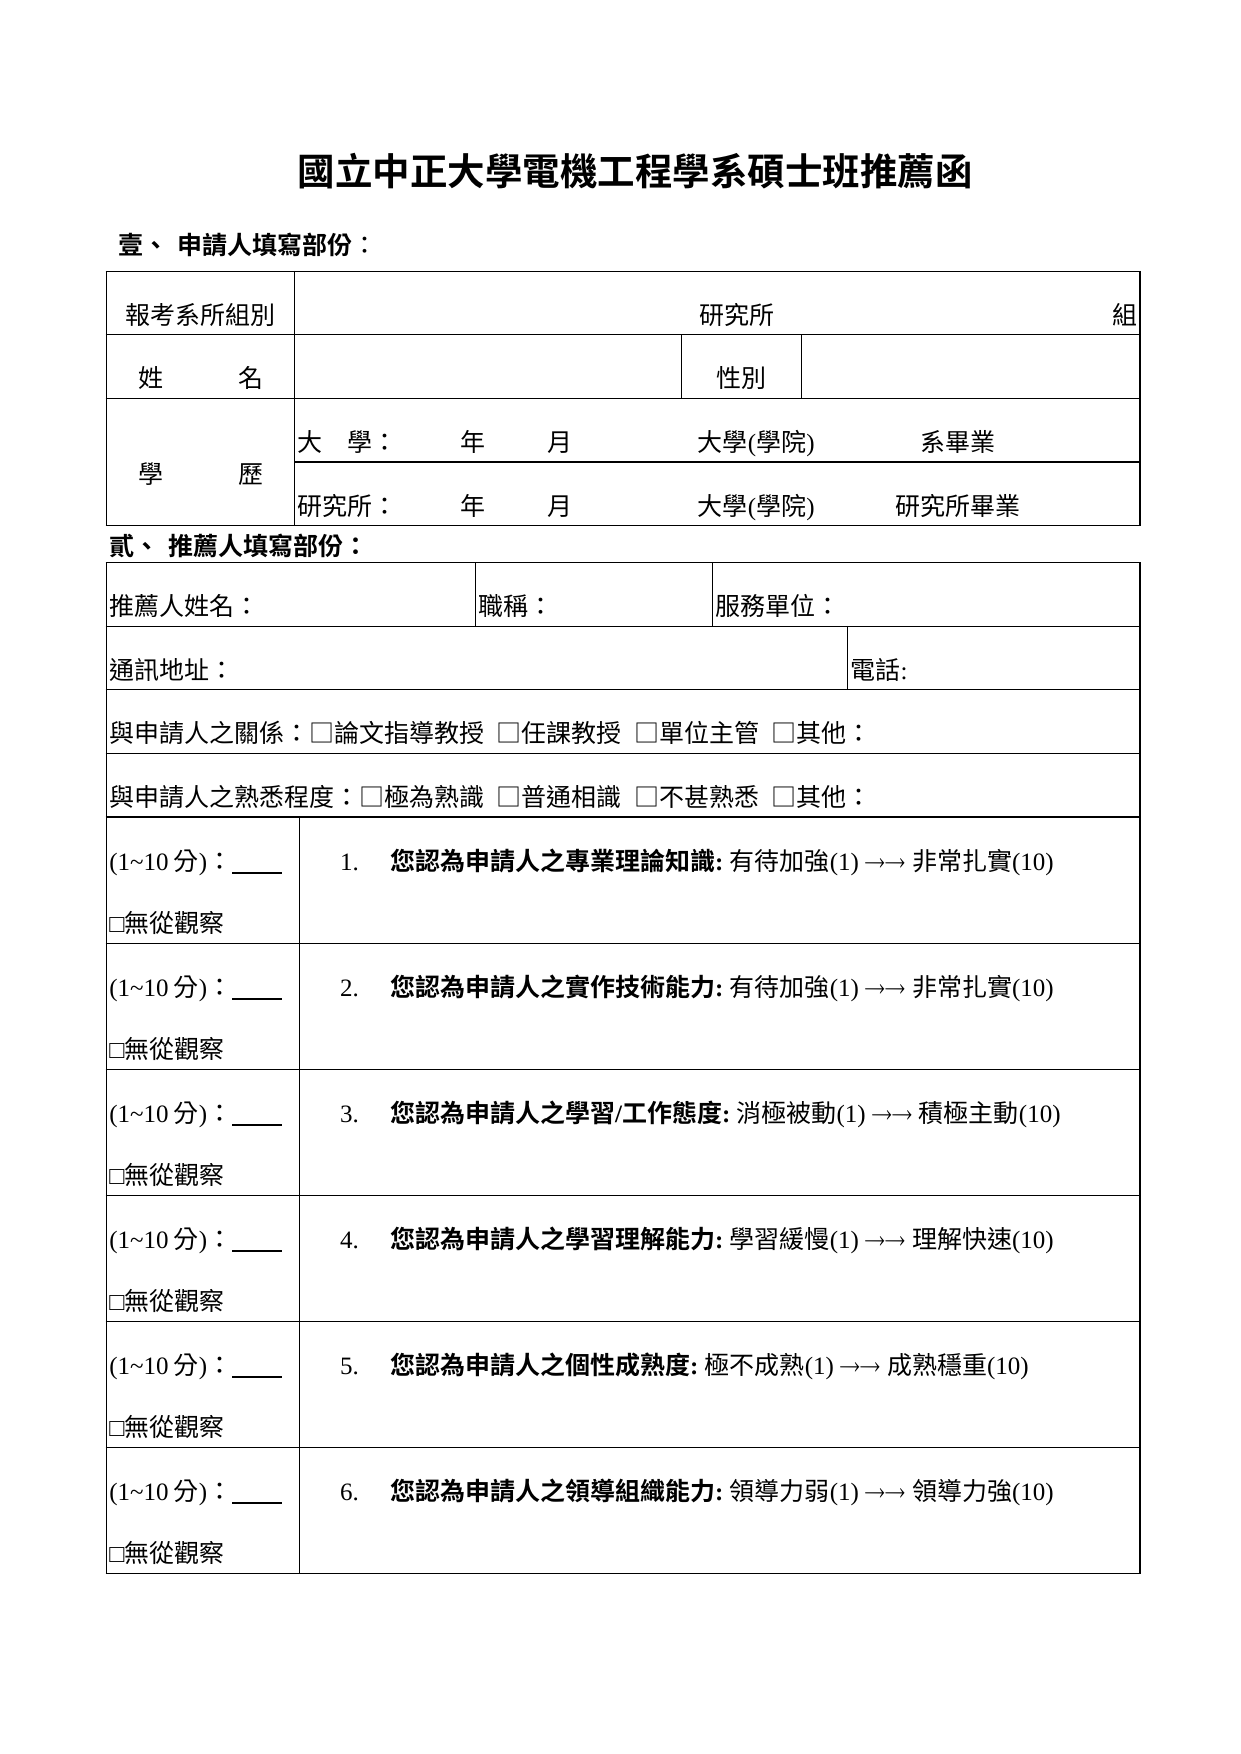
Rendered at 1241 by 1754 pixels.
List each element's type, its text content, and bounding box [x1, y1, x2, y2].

table_cell 姓 名 [107, 335, 294, 398]
table_cell [295, 335, 681, 398]
table_header 研究所 組 [295, 272, 1139, 334]
table_cell (1~10分)： □無從觀察 [107, 1070, 299, 1194]
table_cell 推薦人填寫部份： [106, 526, 1140, 562]
table_cell (1~10分)： □無從觀察 [107, 1322, 299, 1447]
table_cell 您認為申請人之專業理論知識: 有待加強(1)  非常扎實(10) [300, 818, 1139, 942]
table_cell (1~10分)： □無從觀察 [107, 1196, 299, 1321]
table_cell 與申請人之關係：□論文指導教授 □任課教授 □單位主管 □其他： [107, 690, 1139, 753]
table_cell 學 歷 [107, 399, 294, 525]
table_cell 性別 [682, 335, 801, 398]
table_cell (1~10分)： □無從觀察 [107, 944, 299, 1068]
table_cell 您認為申請人之學習理解能力: 學習緩慢(1)  理解快速(10) [300, 1196, 1139, 1321]
table_cell 您認為申請人之實作技術能力: 有待加強(1)  非常扎實(10) [300, 944, 1139, 1068]
list 申請人填寫部份： [118, 202, 1152, 264]
table_cell (1~10分)： □無從觀察 [107, 818, 299, 942]
table_cell 服務單位： [713, 563, 1139, 626]
table_cell 通訊地址： [107, 627, 847, 689]
table_header 報考系所組別 [107, 272, 294, 334]
table_cell 與申請人之熟悉程度：□極為熟識 □普通相識 □不甚熟悉 □其他： [107, 754, 1139, 816]
table_cell (1~10分)： □無從觀察 [107, 1448, 299, 1573]
table_cell 電話: [848, 627, 1139, 689]
table_cell 您認為申請人之學習/工作態度: 消極被動(1)  積極主動(10) [300, 1070, 1139, 1194]
table_cell 推薦人姓名： [107, 563, 475, 626]
table_cell 研究所： 年 月 大學(學院) 研究所畢業 [295, 463, 1139, 525]
table_cell 您認為申請人之個性成熟度: 極不成熟(1)  成熟穩重(10) [300, 1322, 1139, 1447]
text 國立中正大學電機工程學系碩士班推薦函 [118, 127, 1152, 189]
table_cell 您認為申請人之領導組織能力: 領導力弱(1)  領導力強(10) [300, 1448, 1139, 1573]
table_cell [802, 335, 1139, 398]
table_cell 大 學： 年 月 大學(學院) 系畢業 [295, 399, 1139, 461]
table_cell 職稱： [476, 563, 712, 626]
